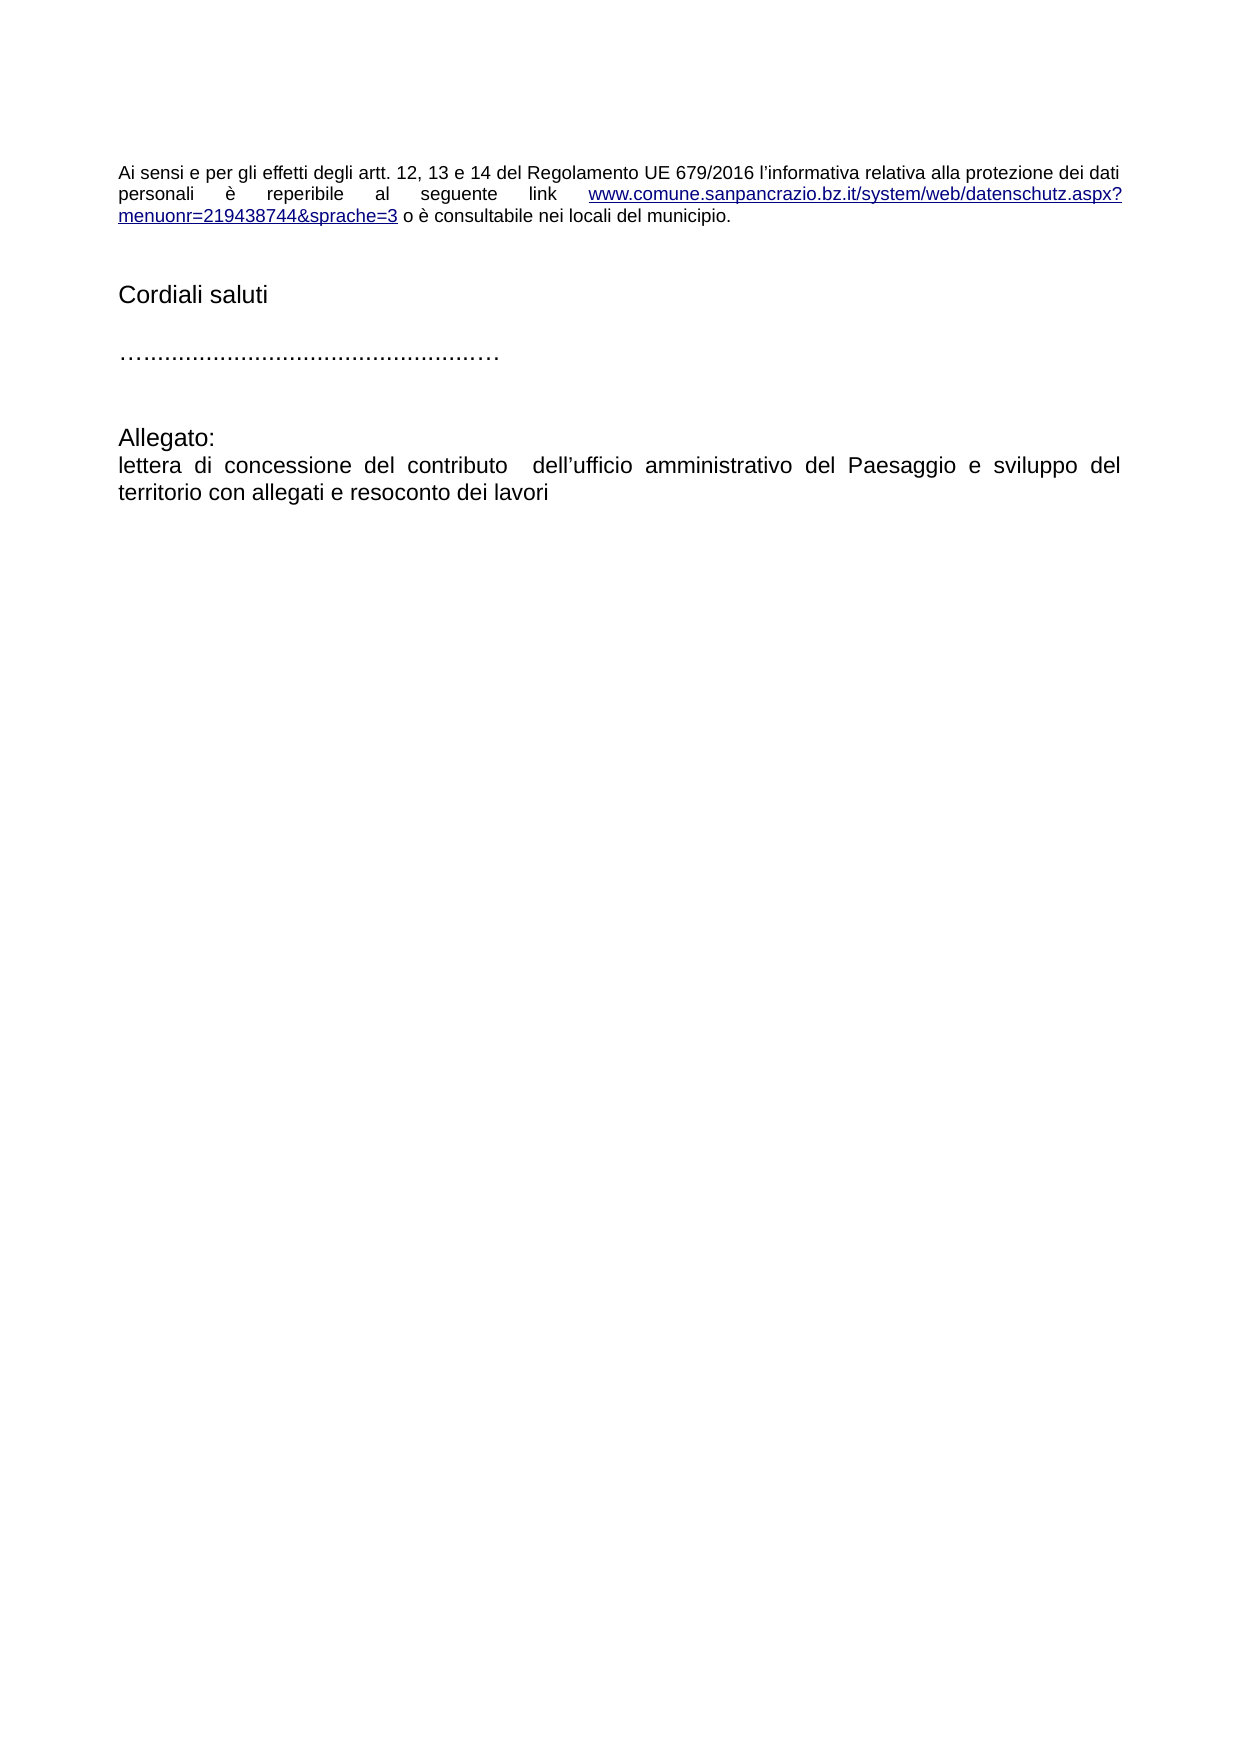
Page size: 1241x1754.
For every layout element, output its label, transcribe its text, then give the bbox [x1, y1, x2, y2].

text Cordiali saluti [118, 279, 1122, 308]
text lettera di concessione del contributo dell’ufficio amministrativo del Paesaggio e sviluppo del territorio con allegati e resoconto dei lavori [118, 452, 1122, 505]
text …................................................… [118, 337, 1122, 366]
text Allegato: [118, 423, 1122, 452]
text Ai sensi e per gli effetti degli artt. 12, 13 e 14 del Regolamento UE 679/2016 l’informativa relativa alla protezione dei dati personali è reperibile al seguente link www.comune.sanpancrazio.bz.it/system/web/datenschutz.aspx?menuonr=219438744&sprache=3 o è consultabile nei locali del municipio. [118, 161, 1122, 226]
